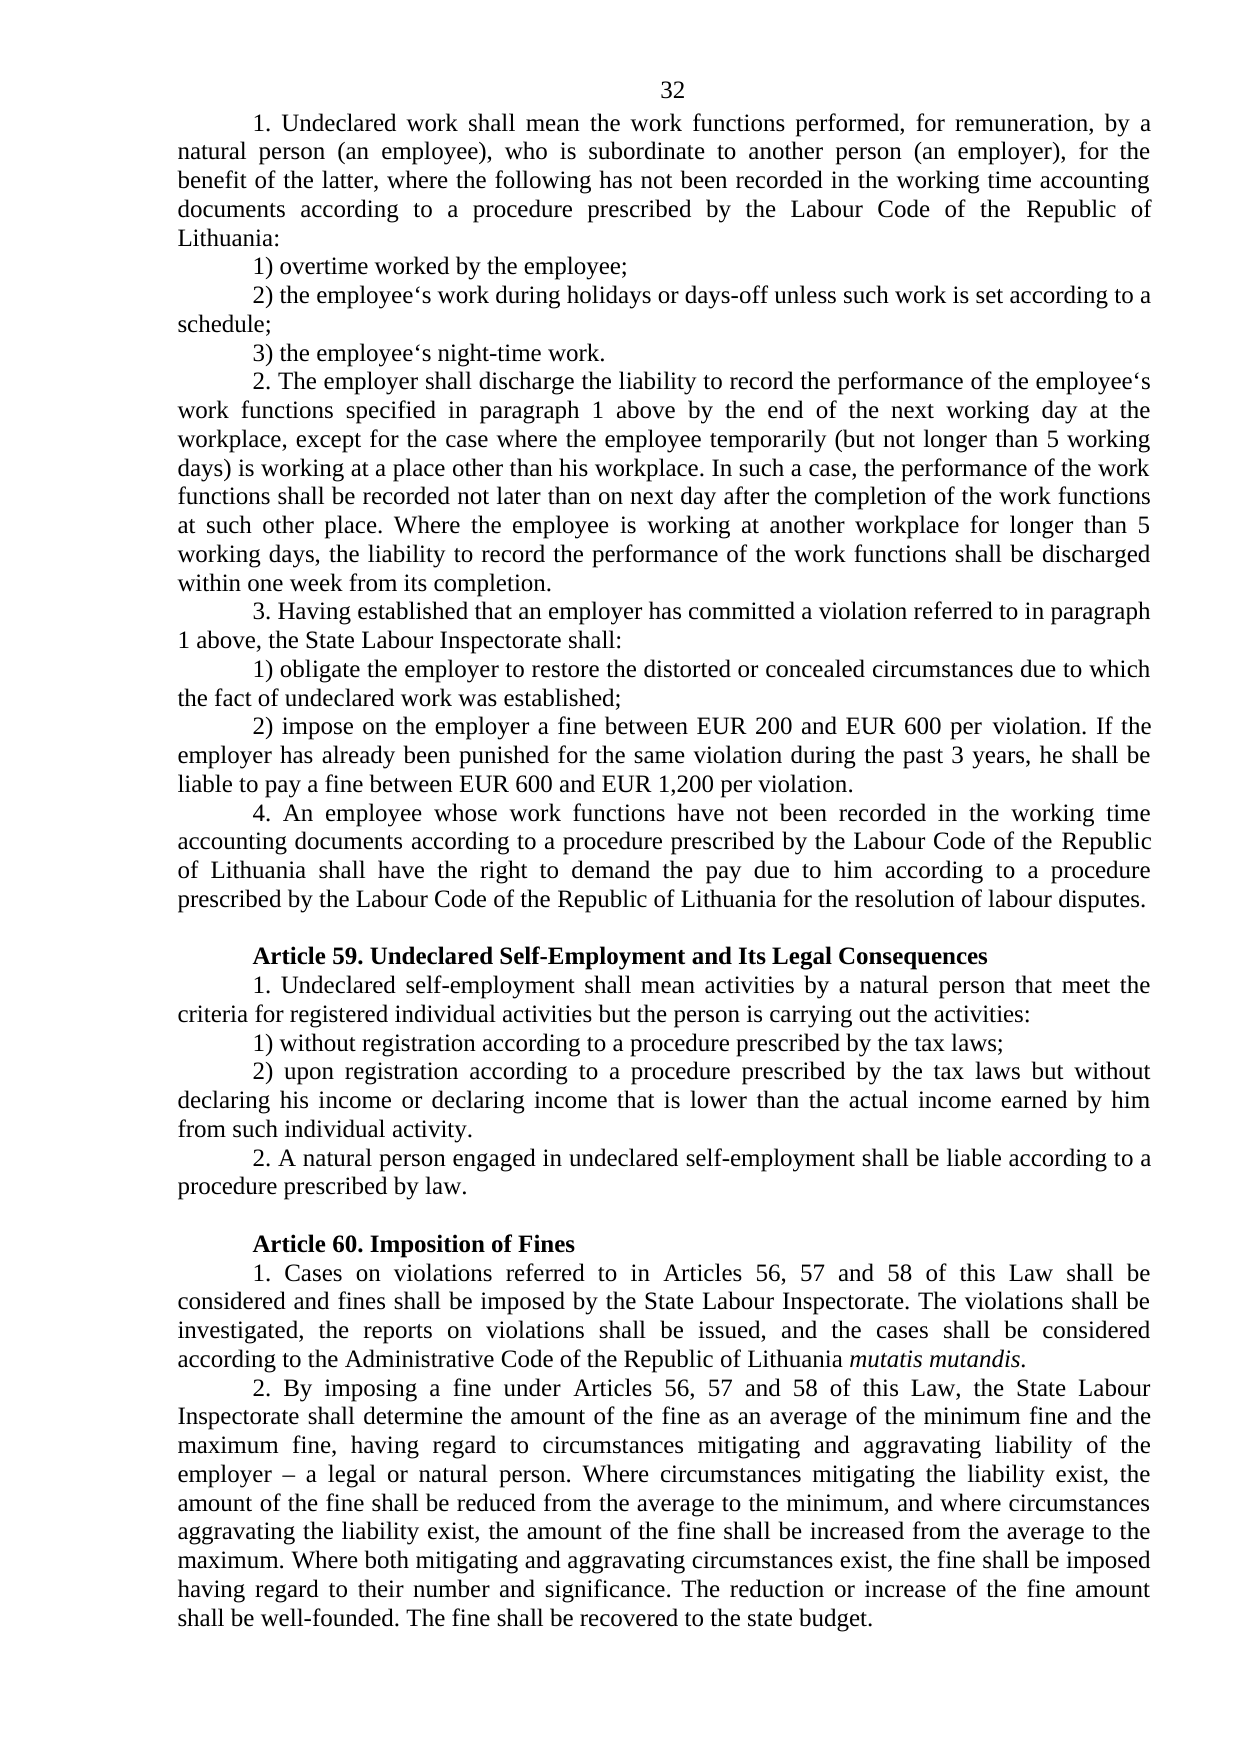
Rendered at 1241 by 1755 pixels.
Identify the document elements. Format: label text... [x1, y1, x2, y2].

text Article 60. Imposition of Fines [177, 1229, 1152, 1258]
text 2) the employee‘s work during holidays or days-off unless such work is set according to a schedule; [177, 280, 1152, 338]
text 1) obligate the employer to restore the distorted or concealed circumstances due to which the fact of undeclared work was established; [177, 654, 1152, 711]
text Article 59. Undeclared Self-Employment and Its Legal Consequences [177, 941, 1152, 970]
text 2. The employer shall discharge the liability to record the performance of the employee‘s work functions specified in paragraph 1 above by the end of the next working day at the workplace, except for the case where the employee temporarily (but not longer than 5 working days) is working at a place other than his workplace. In such a case, the performance of the work functions shall be recorded not later than on next day after the completion of the work functions at such other place. Where the employee is working at another workplace for longer than 5 working days, the liability to record the performance of the work functions shall be discharged within one week from its completion. [177, 366, 1152, 596]
text 2. By imposing a fine under Articles 56, 57 and 58 of this Law, the State Labour Inspectorate shall determine the amount of the fine as an average of the minimum fine and the maximum fine, having regard to circumstances mitigating and aggravating liability of the employer – a legal or natural person. Where circumstances mitigating the liability exist, the amount of the fine shall be reduced from the average to the minimum, and where circumstances aggravating the liability exist, the amount of the fine shall be increased from the average to the maximum. Where both mitigating and aggravating circumstances exist, the fine shall be imposed having regard to their number and significance. The reduction or increase of the fine amount shall be well-founded. The fine shall be recovered to the state budget. [177, 1373, 1152, 1631]
text 2) upon registration according to a procedure prescribed by the tax laws but without declaring his income or declaring income that is lower than the actual income earned by him from such individual activity. [177, 1056, 1152, 1143]
text 1. Undeclared self-employment shall mean activities by a natural person that meet the criteria for registered individual activities but the person is carrying out the activities: [177, 970, 1152, 1028]
text 1) without registration according to a procedure prescribed by the tax laws; [177, 1028, 1152, 1056]
text 2) impose on the employer a fine between EUR 200 and EUR 600 per violation. If the employer has already been punished for the same violation during the past 3 years, he shall be liable to pay a fine between EUR 600 and EUR 1,200 per violation. [177, 711, 1152, 798]
text 4. An employee whose work functions have not been recorded in the working time accounting documents according to a procedure prescribed by the Labour Code of the Republic of Lithuania shall have the right to demand the pay due to him according to a procedure prescribed by the Labour Code of the Republic of Lithuania for the resolution of labour disputes. [177, 798, 1152, 913]
text 2. A natural person engaged in undeclared self-employment shall be liable according to a procedure prescribed by law. [177, 1143, 1152, 1200]
text 3. Having established that an employer has committed a violation referred to in paragraph 1 above, the State Labour Inspectorate shall: [177, 596, 1152, 654]
text 1) overtime worked by the employee; [177, 251, 1152, 280]
text 1. Undeclared work shall mean the work functions performed, for remuneration, by a natural person (an employee), who is subordinate to another person (an employer), for the benefit of the latter, where the following has not been recorded in the working time accounting documents according to a procedure prescribed by the Labour Code of the Republic of Lithuania: [177, 108, 1152, 251]
text 3) the employee‘s night-time work. [177, 338, 1152, 366]
text 1. Cases on violations referred to in Articles 56, 57 and 58 of this Law shall be considered and fines shall be imposed by the State Labour Inspectorate. The violations shall be investigated, the reports on violations shall be issued, and the cases shall be considered according to the Administrative Code of the Republic of Lithuania mutatis mutandis. [177, 1258, 1152, 1373]
